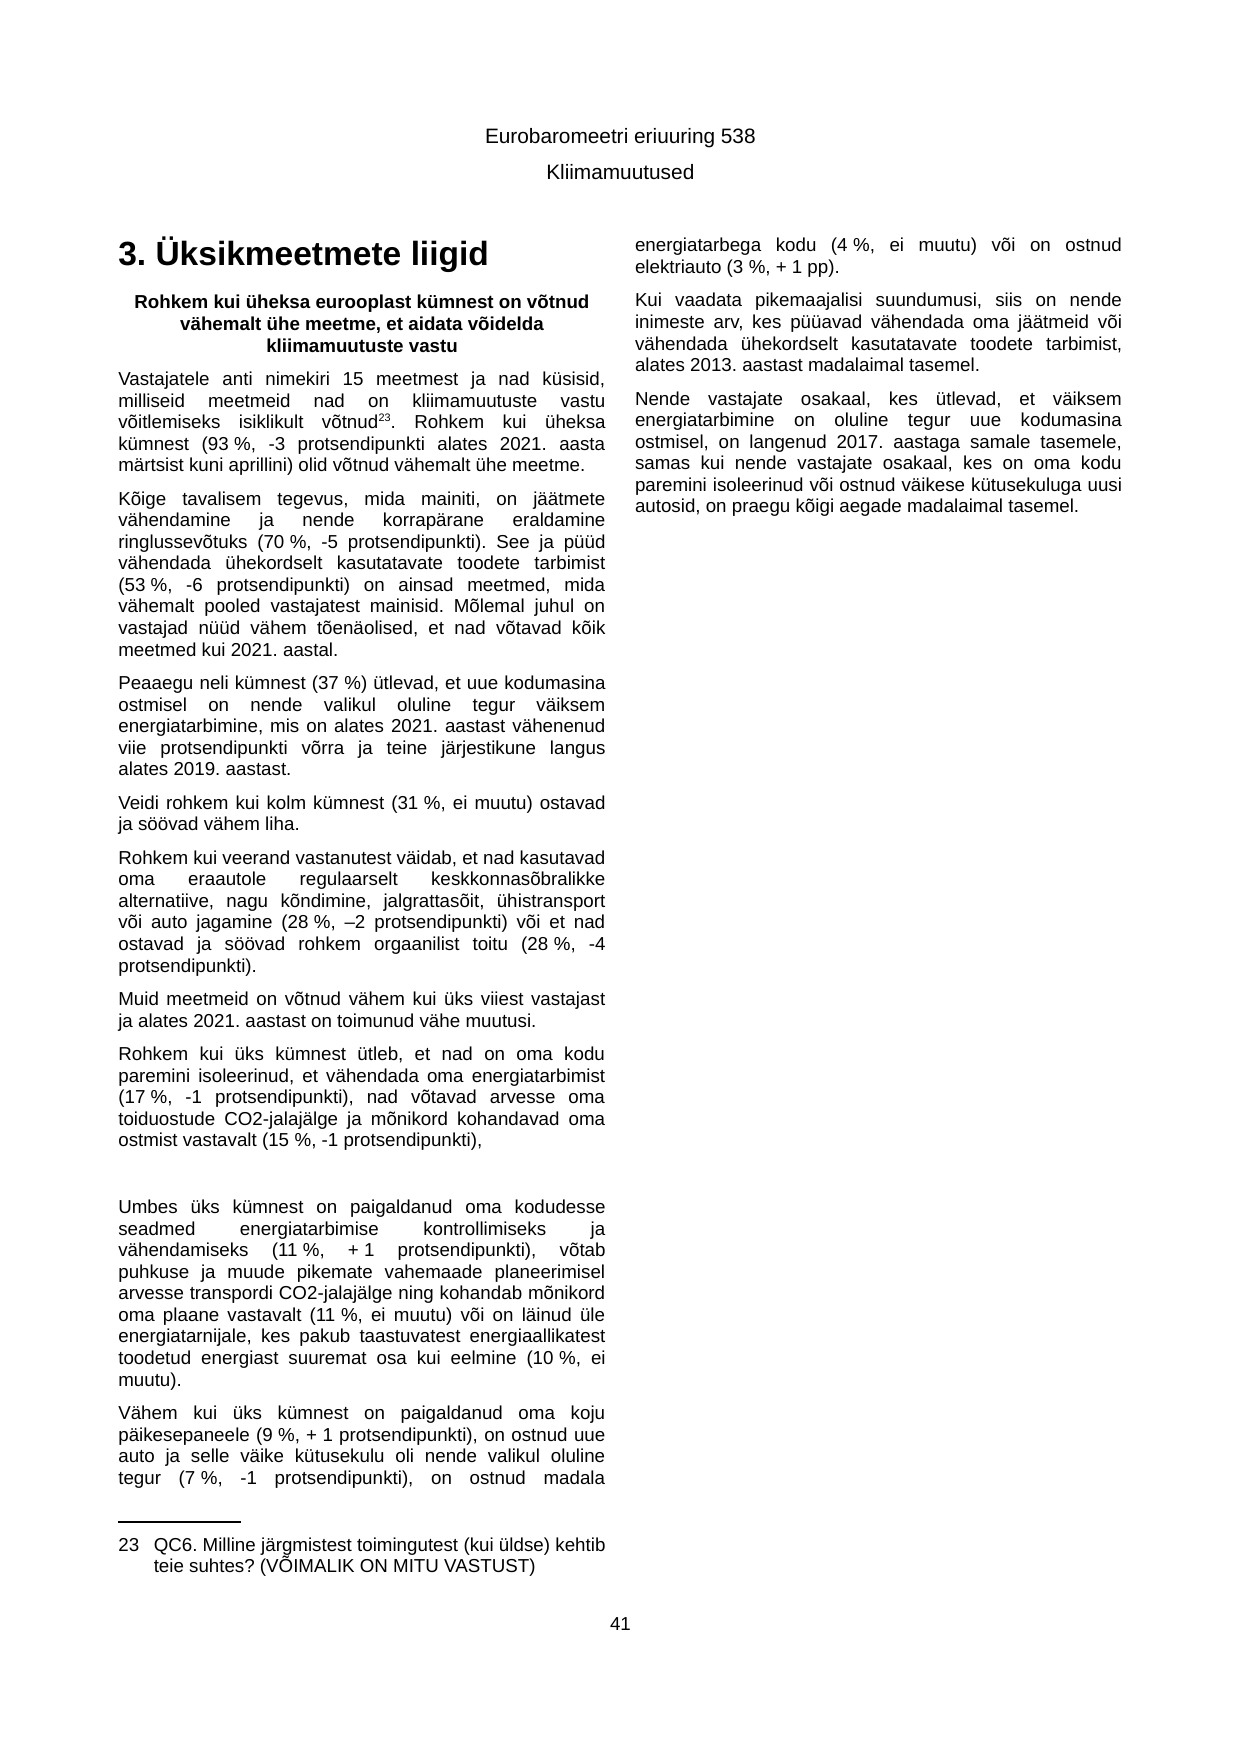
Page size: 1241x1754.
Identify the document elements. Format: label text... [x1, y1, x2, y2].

text Vähem kui üks kümnest on paigaldanud oma koju päikesepaneele (9 %, + 1 protsendipunkti), on ostnud uue auto ja selle väike kütusekulu oli nende valikul oluline tegur (7 %, -1 protsendipunkti), on ostnud madala [118, 1402, 605, 1488]
text Peaaegu neli kümnest (37 %) ütlevad, et uue kodumasina ostmisel on nende valikul oluline tegur väiksem energiatarbimine, mis on alates 2021. aastast vähenenud viie protsendipunkti võrra ja teine järjestikune langus alates 2019. aastast. [118, 672, 605, 780]
text Nende vastajate osakaal, kes ütlevad, et väiksem energiatarbimine on oluline tegur uue kodumasina ostmisel, on langenud 2017. aastaga samale tasemele, samas kui nende vastajate osakaal, kes on oma kodu paremini isoleerinud või ostnud väikese kütusekuluga uusi autosid, on praegu kõigi aegade madalaimal tasemel. [635, 387, 1122, 517]
text Kui vaadata pikemaajalisi suundumusi, siis on nende inimeste arv, kes püüavad vähendada oma jäätmeid või vähendada ühekordselt kasutatavate toodete tarbimist, alates 2013. aastast madalaimal tasemel. [635, 289, 1122, 375]
text Veidi rohkem kui kolm kümnest (31 %, ei muutu) ostavad ja söövad vähem liha. [118, 792, 605, 835]
text QC6. Milline järgmistest toimingutest (kui üldse) kehtib teie suhtes? (VÕIMALIK ON MITU VASTUST) [118, 1534, 605, 1577]
text Umbes üks kümnest on paigaldanud oma kodudesse seadmed energiatarbimise kontrollimiseks ja vähendamiseks (11 %, + 1 protsendipunkti), võtab puhkuse ja muude pikemate vahemaade planeerimisel arvesse transpordi CO2-jalajälge ning kohandab mõnikord oma plaane vastavalt (11 %, ei muutu) või on läinud üle energiatarnijale, kes pakub taastuvatest energiaallikatest toodetud energiast suuremat osa kui eelmine (10 %, ei muutu). [118, 1196, 605, 1390]
text Muid meetmeid on võtnud vähem kui üks viiest vastajast ja alates 2021. aastast on toimunud vähe muutusi. [118, 988, 605, 1031]
text Vastajatele anti nimekiri 15 meetmest ja nad küsisid, milliseid meetmeid nad on kliimamuutuste vastu võitlemiseks isiklikult võtnud. Rohkem kui üheksa kümnest (93 %, -3 protsendipunkti alates 2021. aasta märtsist kuni aprillini) olid võtnud vähemalt ühe meetme. [118, 368, 605, 476]
text Rohkem kui üheksa eurooplast kümnest on võtnud vähemalt ühe meetme, et aidata võidelda kliimamuutuste vastu [118, 291, 605, 356]
text Kõige tavalisem tegevus, mida mainiti, on jäätmete vähendamine ja nende korrapärane eraldamine ringlussevõtuks (70 %, -5 protsendipunkti). See ja püüd vähendada ühekordselt kasutatavate toodete tarbimist (53 %, -6 protsendipunkti) on ainsad meetmed, mida vähemalt pooled vastajatest mainisid. Mõlemal juhul on vastajad nüüd vähem tõenäolised, et nad võtavad kõik meetmed kui 2021. aastal. [118, 487, 605, 660]
subtitle 3. Üksikmeetmete liigid [118, 234, 605, 273]
text energiatarbega kodu (4 %, ei muutu) või on ostnud elektriauto (3 %, + 1 pp). [635, 234, 1122, 277]
text Rohkem kui veerand vastanutest väidab, et nad kasutavad oma eraautole regulaarselt keskkonnasõbralikke alternatiive, nagu kõndimine, jalgrattasõit, ühistransport või auto jagamine (28 %, –2 protsendipunkti) või et nad ostavad ja söövad rohkem orgaanilist toitu (28 %, -4 protsendipunkti). [118, 847, 605, 976]
text Rohkem kui üks kümnest ütleb, et nad on oma kodu paremini isoleerinud, et vähendada oma energiatarbimist (17 %, -1 protsendipunkti), nad võtavad arvesse oma toiduostude CO2-jalajälge ja mõnikord kohandavad oma ostmist vastavalt (15 %, -1 protsendipunkti), [118, 1043, 605, 1151]
